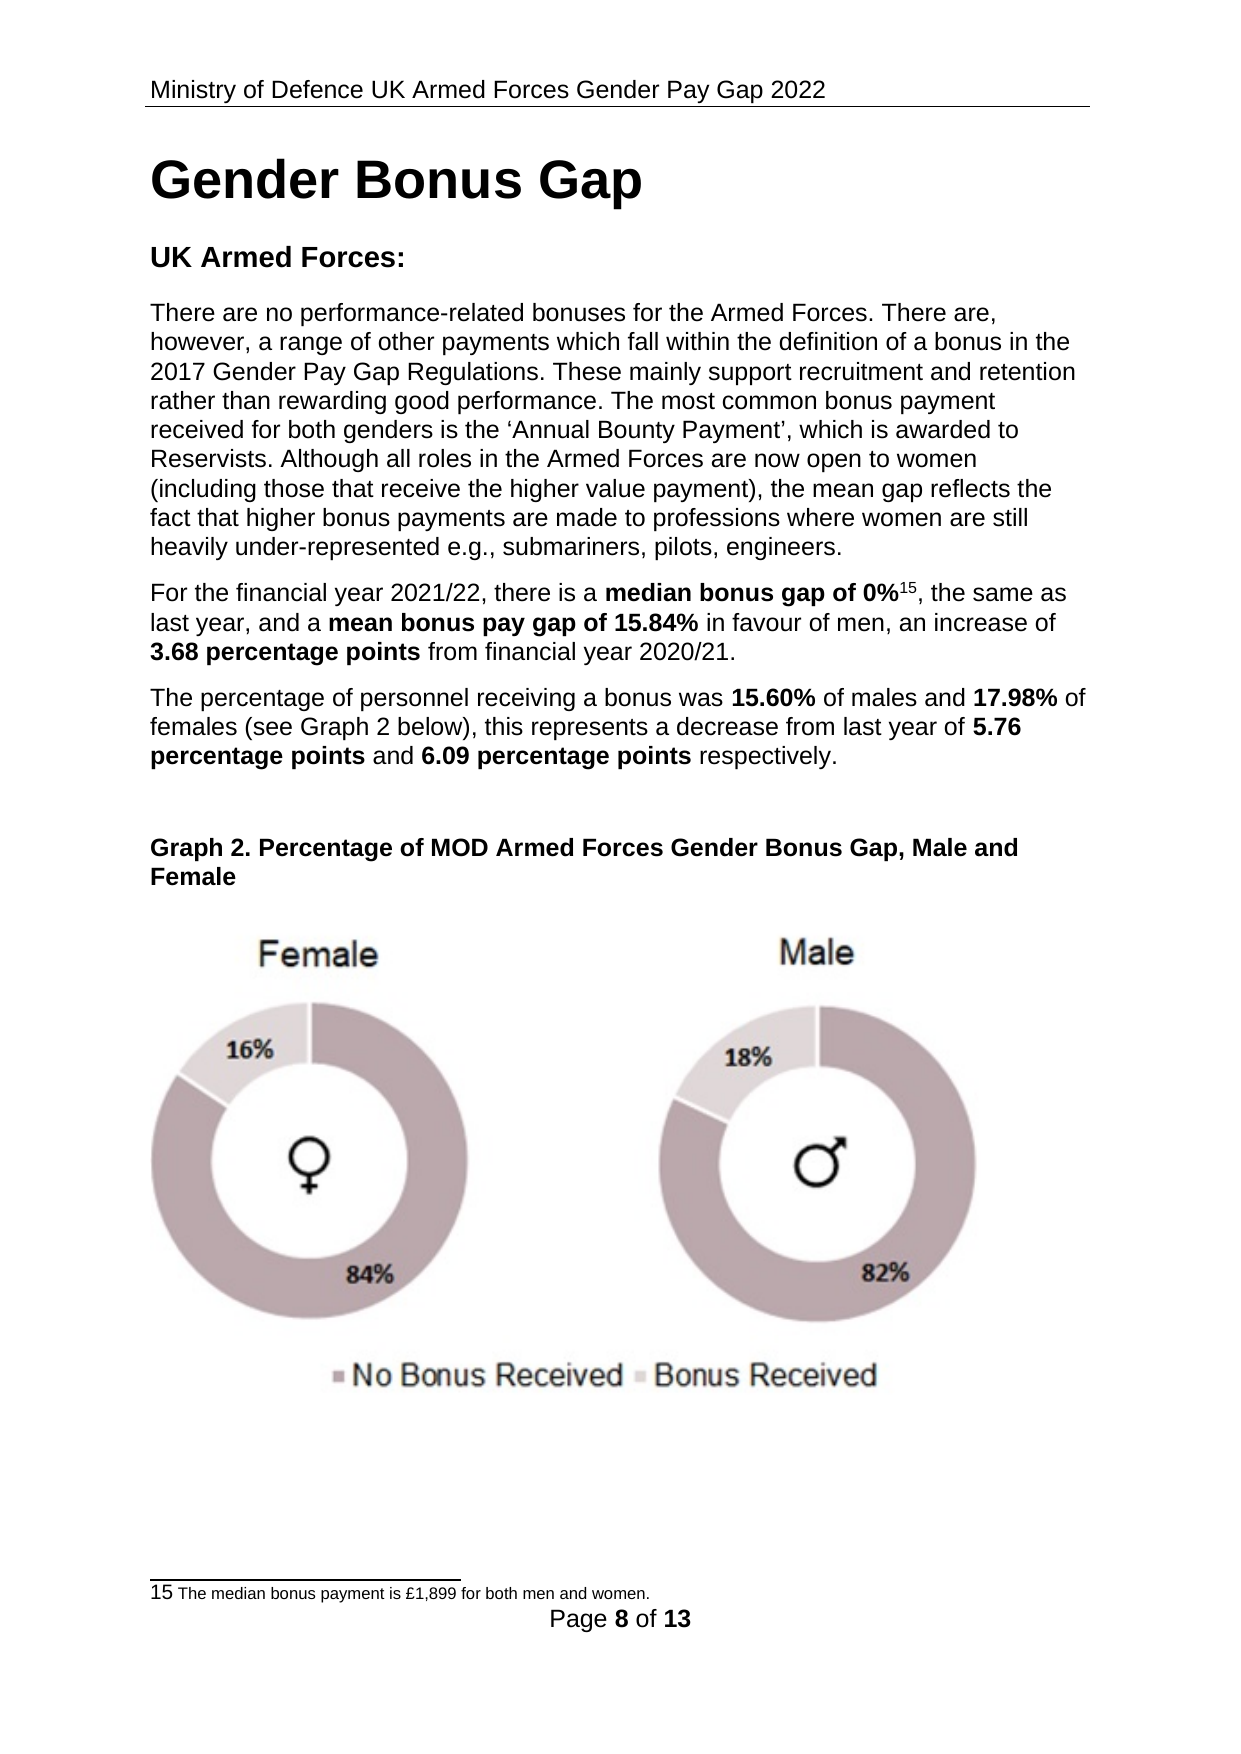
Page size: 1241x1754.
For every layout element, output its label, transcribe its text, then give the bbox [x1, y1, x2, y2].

text Graph 2. Percentage of MOD Armed Forces Gender Bonus Gap, Male and Female [150, 833, 1090, 891]
text The percentage of personnel receiving a bonus was 15.60% of males and 17.98% of females (see Graph 2 below), this represents a decrease from last year of 5.76 percentage points and 6.09 percentage points respectively. [150, 683, 1090, 770]
text There are no performance-related bonuses for the Armed Forces. There are, however, a range of other payments which fall within the definition of a bonus in the 2017 Gender Pay Gap Regulations. These mainly support recruitment and retention rather than rewarding good performance. The most common bonus payment received for both genders is the ‘Annual Bounty Payment’, which is awarded to Reservists. Although all roles in the Armed Forces are now open to women (including those that receive the higher value payment), the mean gap reflects the fact that higher bonus payments are made to professions where women are still heavily under-represented e.g., submariners, pilots, engineers. [150, 298, 1090, 561]
subtitle UK Armed Forces: [150, 240, 1090, 273]
text For the financial year 2021/22, there is a median bonus gap of 0%, the same as last year, and a mean bonus pay gap of 15.84% in favour of men, an increase of 3.68 percentage points from financial year 2020/21. [150, 578, 1090, 666]
subtitle Gender Bonus Gap [150, 150, 1090, 211]
text The median bonus payment is £1,899 for both men and women. [150, 1580, 1090, 1604]
